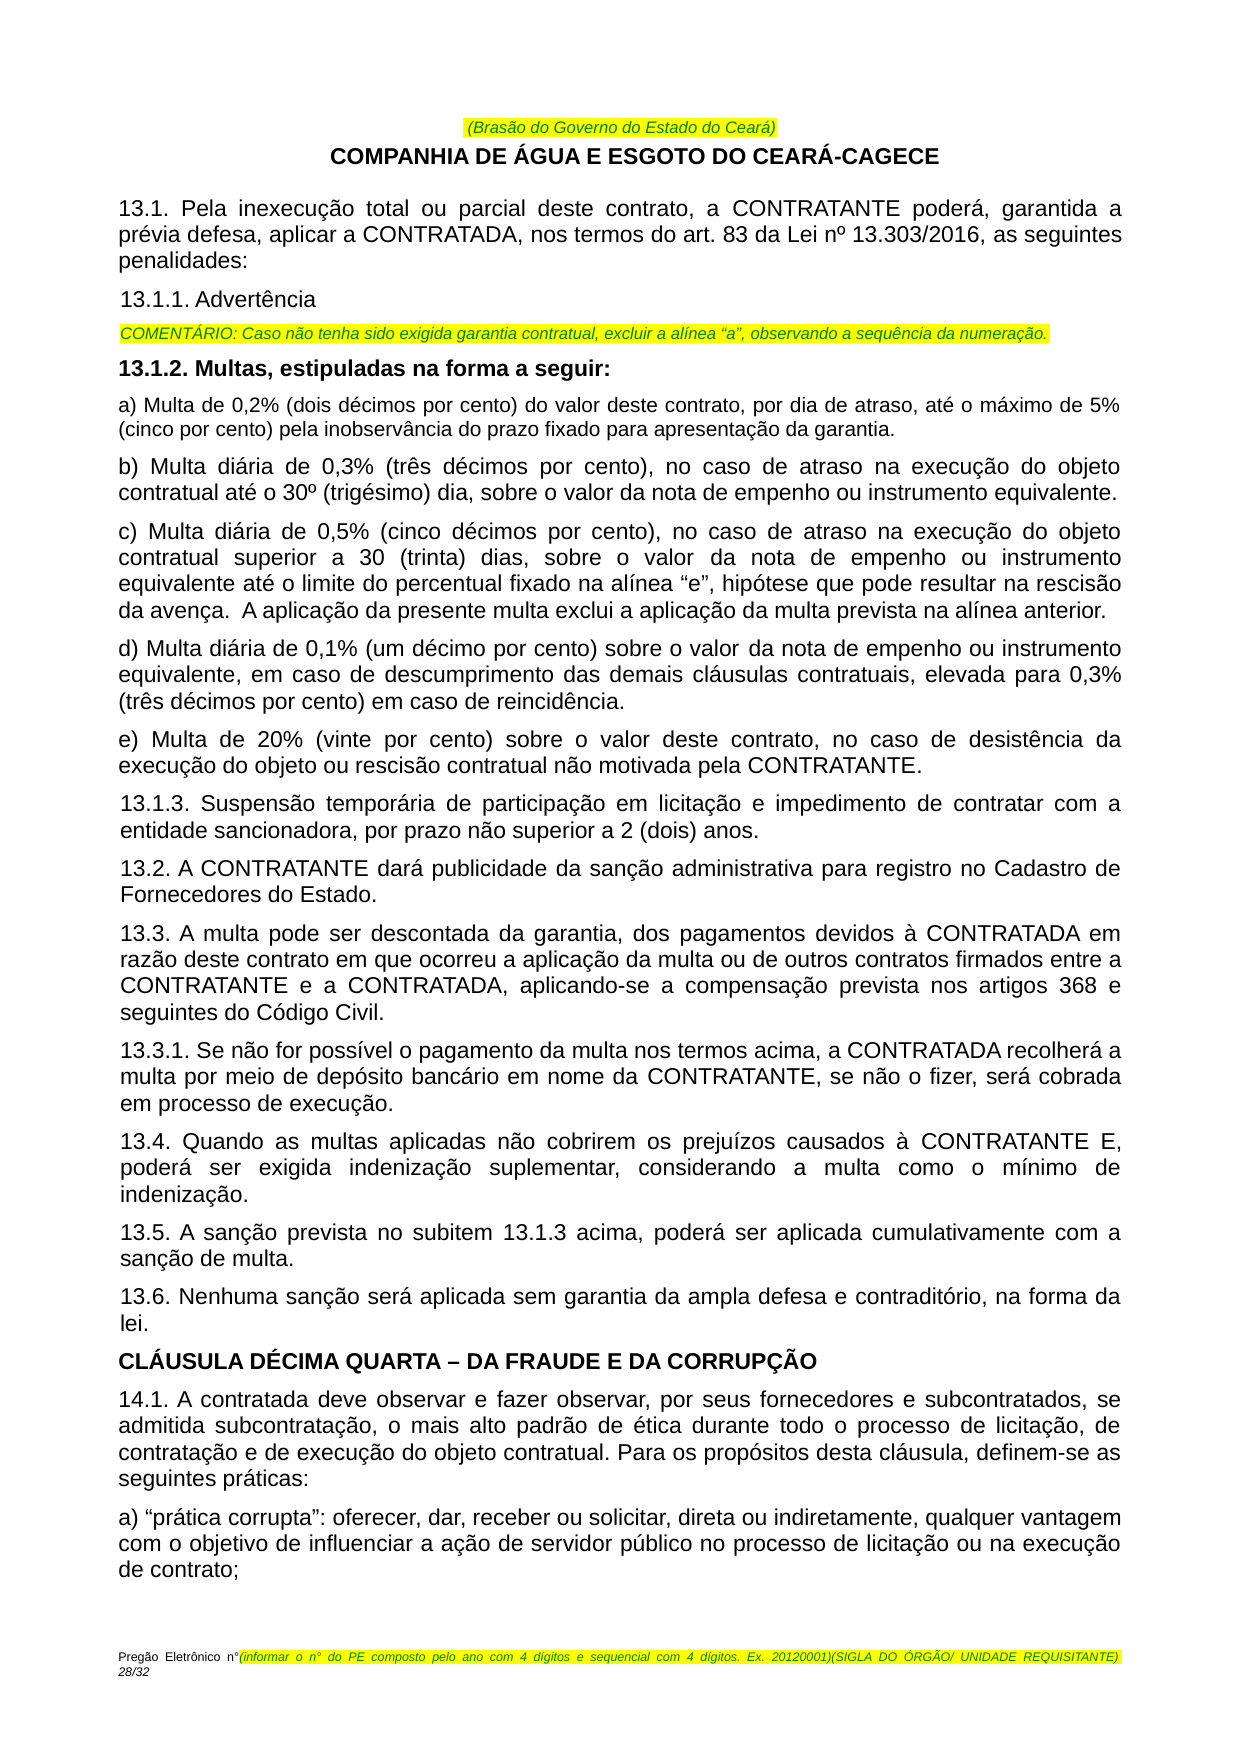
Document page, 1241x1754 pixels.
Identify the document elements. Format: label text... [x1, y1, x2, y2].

text 13.1.1. Advertência [120, 286, 1122, 312]
text c) Multa diária de 0,5% (cinco décimos por cento), no caso de atraso na execução do objeto contratual superior a 30 (trinta) dias, sobre o valor da nota de empenho ou instrumento equivalente até o limite do percentual fixado na alínea “e”, hipótese que pode resultar na rescisão da avença. A aplicação da presente multa exclui a aplicação da multa prevista na alínea anterior. [118, 518, 1122, 623]
text 13.2. A CONTRATANTE dará publicidade da sanção administrativa para registro no Cadastro de Fornecedores do Estado. [120, 855, 1122, 908]
text 13.5. A sanção prevista no subitem 13.1.3 acima, poderá ser aplicada cumulativamente com a sanção de multa. [120, 1219, 1122, 1271]
text COMENTÁRIO: Caso não tenha sido exigida garantia contratual, excluir a alínea “a”, observando a sequência da numeração. [120, 324, 1122, 343]
text d) Multa diária de 0,1% (um décimo por cento) sobre o valor da nota de empenho ou instrumento equivalente, em caso de descumprimento das demais cláusulas contratuais, elevada para 0,3% (três décimos por cento) em caso de reincidência. [118, 635, 1122, 714]
text e) Multa de 20% (vinte por cento) sobre o valor deste contrato, no caso de desistência da execução do objeto ou rescisão contratual não motivada pela CONTRATANTE. [118, 726, 1122, 778]
text 13.4. Quando as multas aplicadas não cobrirem os prejuízos causados à CONTRATANTE E, poderá ser exigida indenização suplementar, considerando a multa como o mínimo de indenização. [120, 1128, 1122, 1207]
text 13.3.1. Se não for possível o pagamento da multa nos termos acima, a CONTRATADA recolherá a multa por meio de depósito bancário em nome da CONTRATANTE, se não o fizer, será cobrada em processo de execução. [120, 1037, 1122, 1116]
text 13.1.3. Suspensão temporária de participação em licitação e impedimento de contratar com a entidade sancionadora, por prazo não superior a 2 (dois) anos. [120, 790, 1122, 843]
text 13.6. Nenhuma sanção será aplicada sem garantia da ampla defesa e contraditório, na forma da lei. [120, 1283, 1122, 1336]
text a) Multa de 0,2% (dois décimos por cento) do valor deste contrato, por dia de atraso, até o máximo de 5% (cinco por cento) pela inobservância do prazo fixado para apresentação da garantia. [118, 393, 1122, 441]
text a) “prática corrupta”: oferecer, dar, receber ou solicitar, direta ou indiretamente, qualquer vantagem com o objetivo de influenciar a ação de servidor público no processo de licitação ou na execução de contrato; [118, 1503, 1122, 1582]
text b) Multa diária de 0,3% (três décimos por cento), no caso de atraso na execução do objeto contratual até o 30º (trigésimo) dia, sobre o valor da nota de empenho ou instrumento equivalente. [118, 453, 1122, 506]
text 13.1.2. Multas, estipuladas na forma a seguir: [118, 355, 1122, 381]
text 13.1. Pela inexecução total ou parcial deste contrato, a CONTRATANTE poderá, garantida a prévia defesa, aplicar a CONTRATADA, nos termos do art. 83 da Lei nº 13.303/2016, as seguintes penalidades: [118, 195, 1122, 274]
text 13.3. A multa pode ser descontada da garantia, dos pagamentos devidos à CONTRATADA em razão deste contrato em que ocorreu a aplicação da multa ou de outros contratos firmados entre a CONTRATANTE e a CONTRATADA, aplicando-se a compensação prevista nos artigos 368 e seguintes do Código Civil. [120, 919, 1122, 1025]
text 14.1. A contratada deve observar e fazer observar, por seus fornecedores e subcontratados, se admitida subcontratação, o mais alto padrão de ética durante todo o processo de licitação, de contratação e de execução do objeto contratual. Para os propósitos desta cláusula, definem-se as seguintes práticas: [118, 1386, 1122, 1492]
text CLÁUSULA DÉCIMA QUARTA – DA FRAUDE E DA CORRUPÇÃO [118, 1348, 1122, 1374]
